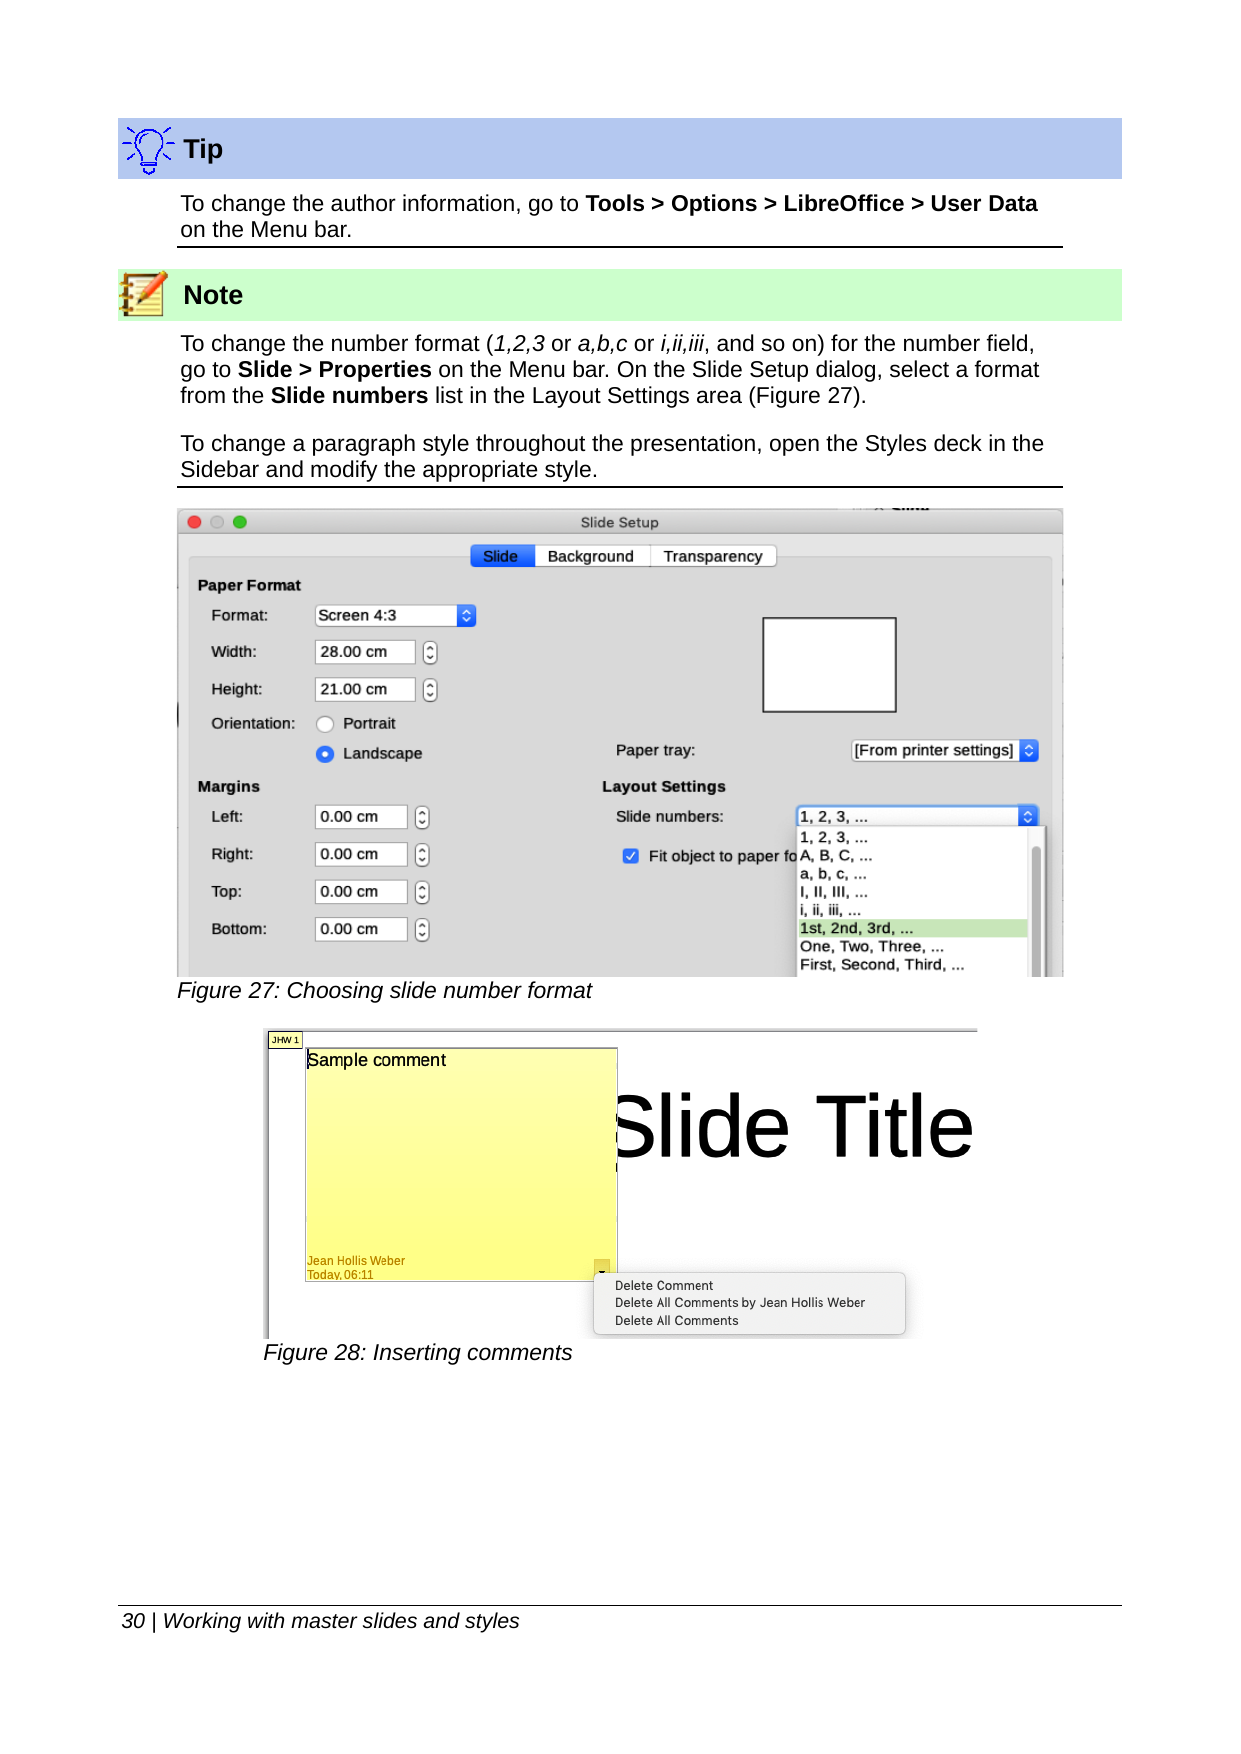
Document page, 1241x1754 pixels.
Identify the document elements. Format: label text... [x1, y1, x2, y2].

picture [119, 119, 179, 179]
text To change the number format (1,2,3 or a,b,c or i,ii,iii, and so on) for the number field, go to Slide > Properties on the Menu bar. On the Slide Setup dialog, select a format from the Slide numbers list in the Layout Settings area (Figure 27). [177, 327, 1063, 409]
subtitle Tip [118, 118, 1122, 179]
picture [119, 269, 170, 320]
text Figure 28: Inserting comments [263, 1339, 977, 1365]
picture [263, 1028, 978, 1339]
picture [176, 508, 1064, 977]
text To change a paragraph style throughout the presentation, open the Styles deck in the Sidebar and modify the appropriate style. [177, 427, 1063, 486]
text Figure 27: Choosing slide number format [177, 977, 1063, 1003]
text To change the author information, go to Tools > Options > LibreOffice > User Data on the Menu bar. [177, 187, 1063, 246]
subtitle Note [118, 269, 1122, 321]
